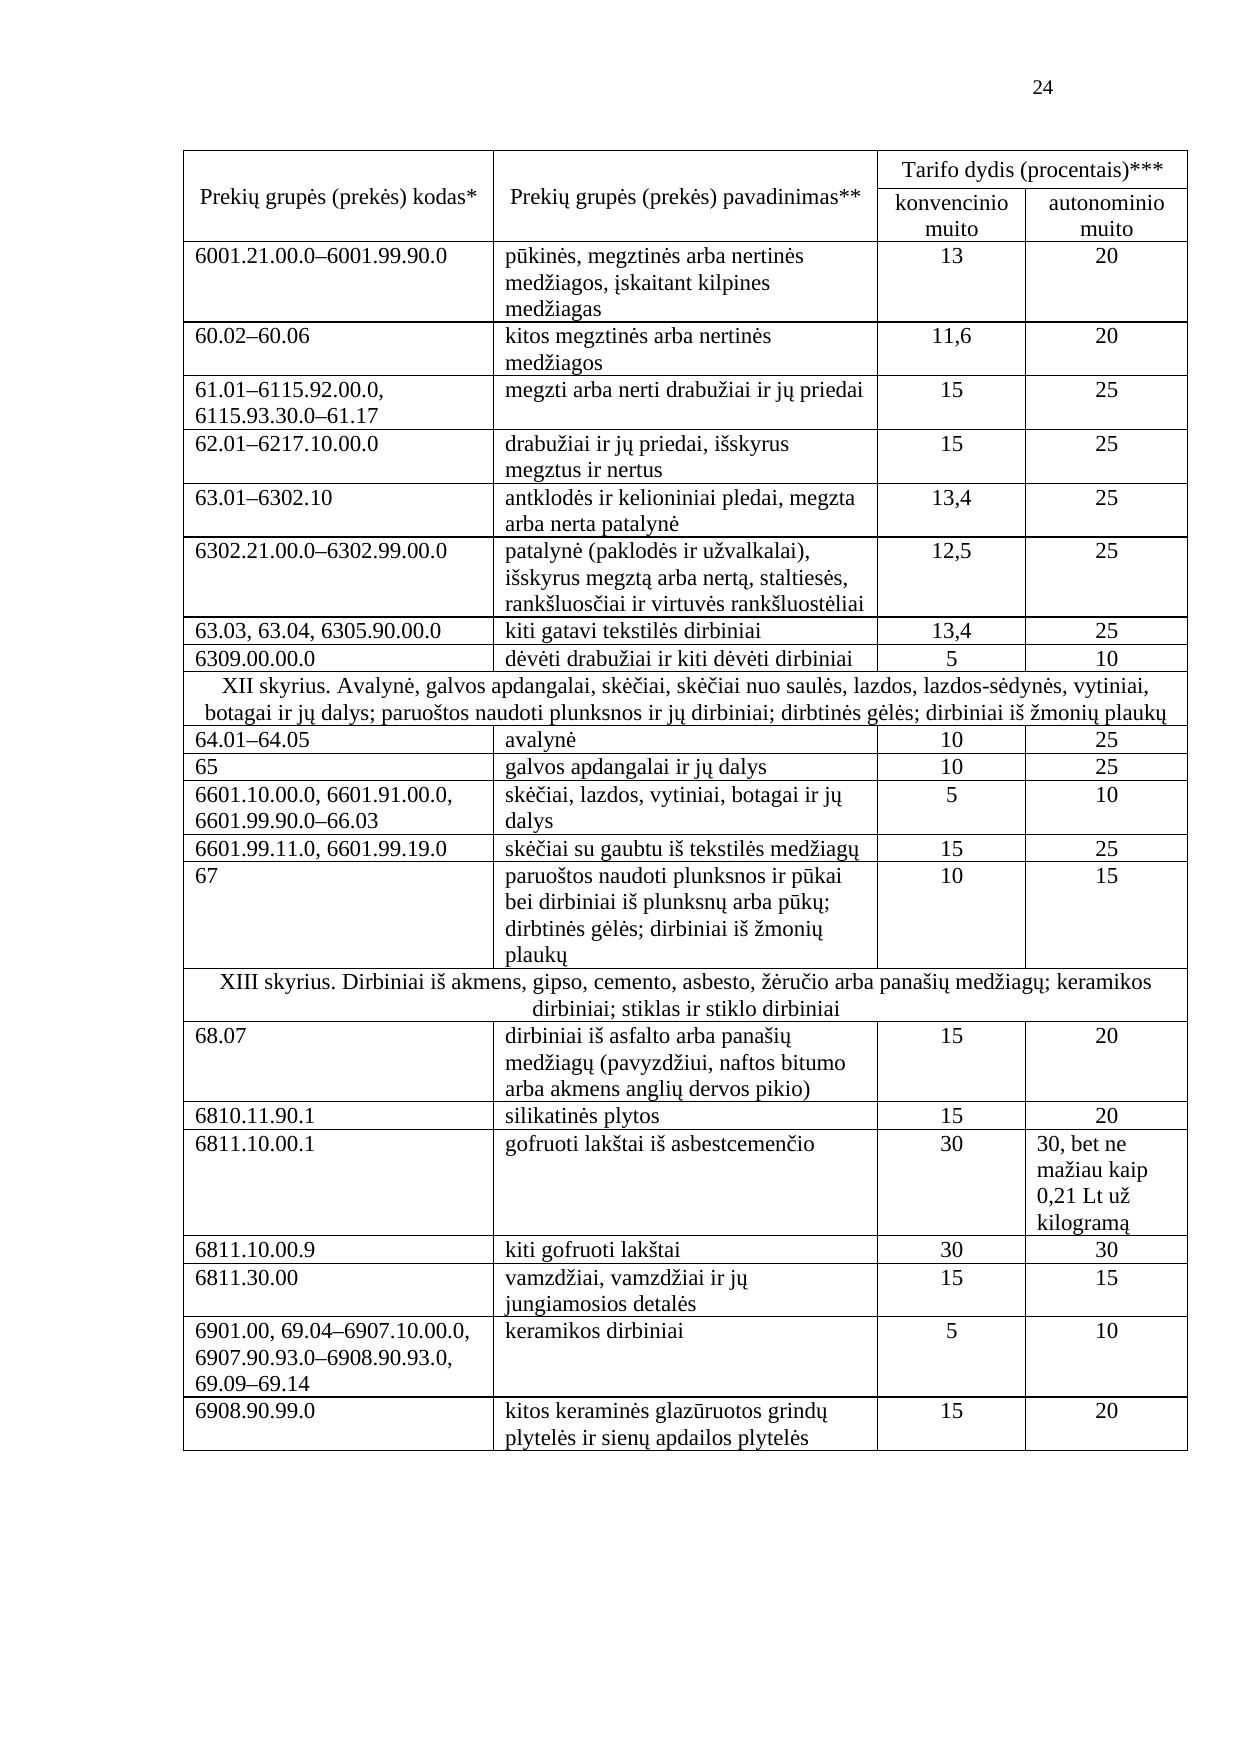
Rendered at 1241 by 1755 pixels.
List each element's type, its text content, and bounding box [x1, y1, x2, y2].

table_cell 15 [878, 835, 1025, 861]
table_cell 20 [1026, 1398, 1187, 1450]
table_cell 61.01–6115.92.00.0, 6115.93.30.0–61.17 [184, 376, 493, 429]
table_cell 10 [878, 726, 1025, 752]
table_cell keramikos dirbiniai [494, 1317, 877, 1396]
table_header Prekių grupės (prekės) pavadinimas** [494, 151, 877, 241]
table_cell 63.03, 63.04, 6305.90.00.0 [184, 618, 493, 644]
table_cell silikatinės plytos [494, 1102, 877, 1129]
table_cell 10 [878, 862, 1025, 967]
table_cell kiti gatavi tekstilės dirbiniai [494, 618, 877, 644]
table_cell 63.01–6302.10 [184, 484, 493, 536]
table_cell 25 [1026, 376, 1187, 429]
table_cell 67 [184, 862, 493, 967]
table_cell 15 [1026, 1264, 1187, 1316]
table_cell 5 [878, 1317, 1025, 1396]
table_cell 65 [184, 754, 493, 780]
table_cell 13,4 [878, 484, 1025, 536]
table_cell 13 [878, 242, 1025, 321]
table_cell 15 [878, 1102, 1025, 1129]
table_cell 30 [878, 1130, 1025, 1235]
table_cell 10 [1026, 645, 1187, 671]
table_cell 6901.00, 69.04–6907.10.00.0, 6907.90.93.0–6908.90.93.0, 69.09–69.14 [184, 1317, 493, 1396]
table_cell 25 [1026, 484, 1187, 536]
table_cell 11,6 [878, 323, 1025, 375]
table_cell kiti gofruoti lakštai [494, 1236, 877, 1262]
table_cell 12,5 [878, 538, 1025, 616]
table_cell 30, bet ne mažiau kaip 0,21 Lt už kilogramą [1026, 1130, 1187, 1235]
table_cell 6810.11.90.1 [184, 1102, 493, 1129]
table_cell 25 [1026, 430, 1187, 483]
table_cell 25 [1026, 538, 1187, 616]
table_cell kitos megztinės arba nertinės medžiagos [494, 323, 877, 375]
table_cell 20 [1026, 1102, 1187, 1129]
table_cell 20 [1026, 323, 1187, 375]
table_cell autonominio muito [1026, 189, 1187, 241]
table_cell 25 [1026, 835, 1187, 861]
table_cell 5 [878, 645, 1025, 671]
table_cell XII skyrius. Avalynė, galvos apdangalai, skėčiai, skėčiai nuo saulės, lazdos, lazdos-sėdynės, vytiniai, botagai ir jų dalys; paruoštos naudoti plunksnos ir jų dirbiniai; dirbtinės gėlės; dirbiniai iš žmonių plaukų [184, 672, 1187, 725]
table_cell 30 [1026, 1236, 1187, 1262]
table_cell 15 [878, 376, 1025, 429]
table_cell avalynė [494, 726, 877, 752]
table_cell 13,4 [878, 618, 1025, 644]
table_cell 25 [1026, 754, 1187, 780]
table_cell 10 [1026, 781, 1187, 833]
table_cell konvencinio muito [878, 189, 1025, 241]
table_cell 15 [878, 430, 1025, 483]
table_cell 10 [878, 754, 1025, 780]
table_cell dirbiniai iš asfalto arba panašių medžiagų (pavyzdžiui, naftos bitumo arba akmens anglių dervos pikio) [494, 1022, 877, 1101]
table_cell 60.02–60.06 [184, 323, 493, 375]
table_cell drabužiai ir jų priedai, išskyrus megztus ir nertus [494, 430, 877, 483]
table_cell galvos apdangalai ir jų dalys [494, 754, 877, 780]
table_cell dėvėti drabužiai ir kiti dėvėti dirbiniai [494, 645, 877, 671]
table_cell 6601.99.11.0, 6601.99.19.0 [184, 835, 493, 861]
table_cell vamzdžiai, vamzdžiai ir jų jungiamosios detalės [494, 1264, 877, 1316]
table_cell 6309.00.00.0 [184, 645, 493, 671]
table_cell 6811.30.00 [184, 1264, 493, 1316]
table_cell 15 [878, 1022, 1025, 1101]
table_header Tarifo dydis (procentais)*** [878, 151, 1187, 187]
table_cell 6811.10.00.9 [184, 1236, 493, 1262]
table_cell 15 [878, 1264, 1025, 1316]
table_cell 64.01–64.05 [184, 726, 493, 752]
table_cell 6811.10.00.1 [184, 1130, 493, 1235]
table_cell kitos keraminės glazūruotos grindų plytelės ir sienų apdailos plytelės [494, 1398, 877, 1450]
table_cell 68.07 [184, 1022, 493, 1101]
table_cell 6601.10.00.0, 6601.91.00.0, 6601.99.90.0–66.03 [184, 781, 493, 833]
table_cell 20 [1026, 242, 1187, 321]
table_cell 15 [1026, 862, 1187, 967]
table_cell skėčiai su gaubtu iš tekstilės medžiagų [494, 835, 877, 861]
table_cell paruoštos naudoti plunksnos ir pūkai bei dirbiniai iš plunksnų arba pūkų; dirbtinės gėlės; dirbiniai iš žmonių plaukų [494, 862, 877, 967]
table_header Prekių grupės (prekės) kodas* [184, 151, 493, 241]
table_cell skėčiai, lazdos, vytiniai, botagai ir jų dalys [494, 781, 877, 833]
table_cell patalynė (paklodės ir užvalkalai), išskyrus megztą arba nertą, staltiesės, rankšluosčiai ir virtuvės rankšluostėliai [494, 538, 877, 616]
table_cell 5 [878, 781, 1025, 833]
table_cell XIII skyrius. Dirbiniai iš akmens, gipso, cemento, asbesto, žėručio arba panašių medžiagų; keramikos dirbiniai; stiklas ir stiklo dirbiniai [184, 969, 1187, 1021]
table_cell 6302.21.00.0–6302.99.00.0 [184, 538, 493, 616]
table_cell 6001.21.00.0–6001.99.90.0 [184, 242, 493, 321]
table_cell 30 [878, 1236, 1025, 1262]
table_cell 25 [1026, 618, 1187, 644]
table_cell 15 [878, 1398, 1025, 1450]
table_cell 62.01–6217.10.00.0 [184, 430, 493, 483]
table_cell 10 [1026, 1317, 1187, 1396]
table_cell 20 [1026, 1022, 1187, 1101]
table_cell 6908.90.99.0 [184, 1398, 493, 1450]
table_cell megzti arba nerti drabužiai ir jų priedai [494, 376, 877, 429]
table_cell antklodės ir kelioniniai pledai, megzta arba nerta patalynė [494, 484, 877, 536]
table_cell 25 [1026, 726, 1187, 752]
table_cell pūkinės, megztinės arba nertinės medžiagos, įskaitant kilpines medžiagas [494, 242, 877, 321]
table_cell gofruoti lakštai iš asbestcemenčio [494, 1130, 877, 1235]
